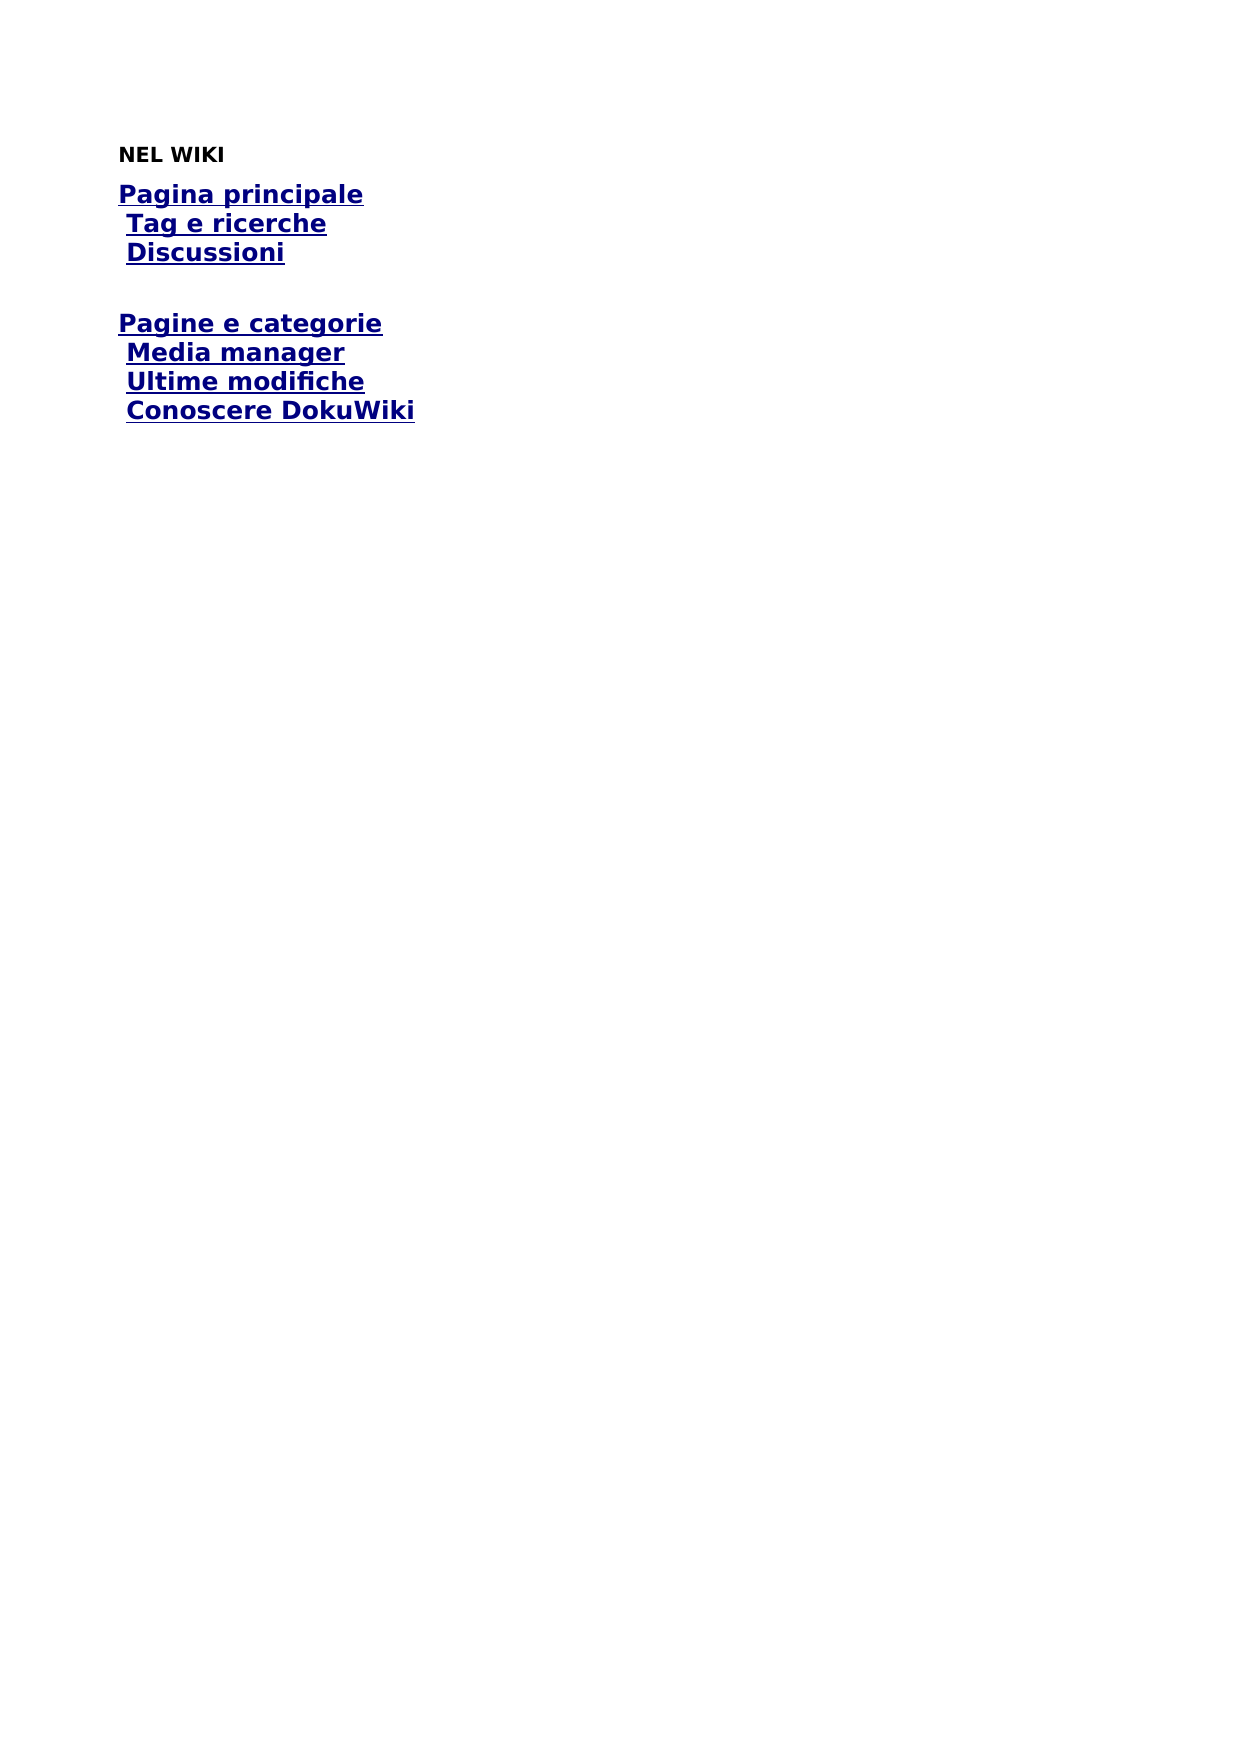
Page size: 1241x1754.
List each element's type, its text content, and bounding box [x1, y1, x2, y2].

subtitle NEL WIKI [118, 143, 1122, 167]
text Pagina principale Tag e ricerche Discussioni [118, 180, 1122, 297]
text Pagine e categorie Media manager Ultime modifiche Conoscere DokuWiki [118, 309, 1122, 426]
